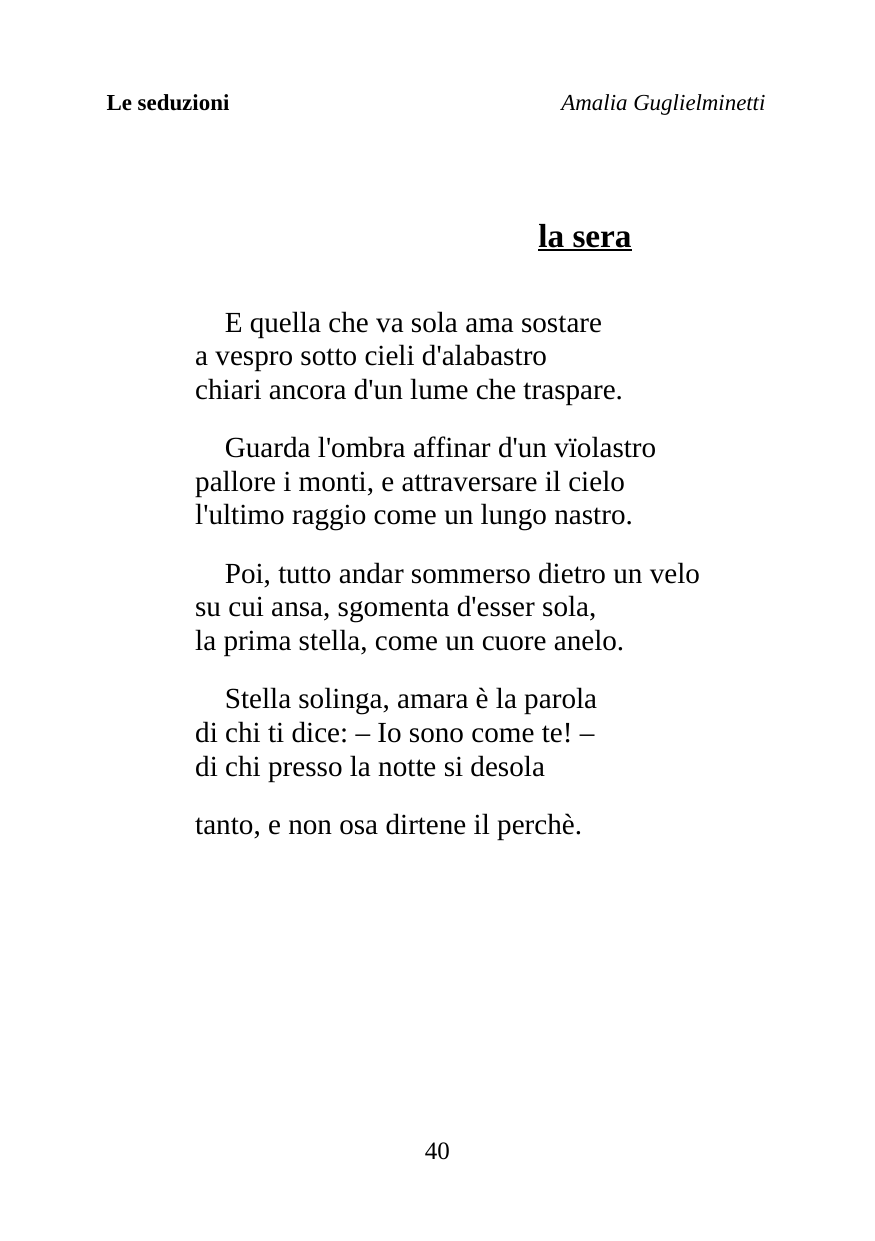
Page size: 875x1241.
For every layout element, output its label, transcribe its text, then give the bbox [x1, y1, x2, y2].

text Poi, tutto andar sommerso dietro un velo su cui ansa, sgomenta d'esser sola, la prima stella, come un cuore anelo. [195, 556, 768, 657]
text E quella che va sola ama sostare a vespro sotto cieli d'alabastro chiari ancora d'un lume che traspare. [195, 305, 768, 405]
text tanto, e non osa dirtene il perchè. [195, 807, 768, 841]
text Stella solinga, amara è la parola di chi ti dice: – Io sono come te! – di chi presso la notte si desola [195, 682, 768, 782]
subtitle la sera [402, 216, 768, 255]
text Guarda l'ombra affinar d'un vïolastro pallore i monti, e attraversare il cielo l'ultimo raggio come un lungo nastro. [195, 430, 768, 531]
